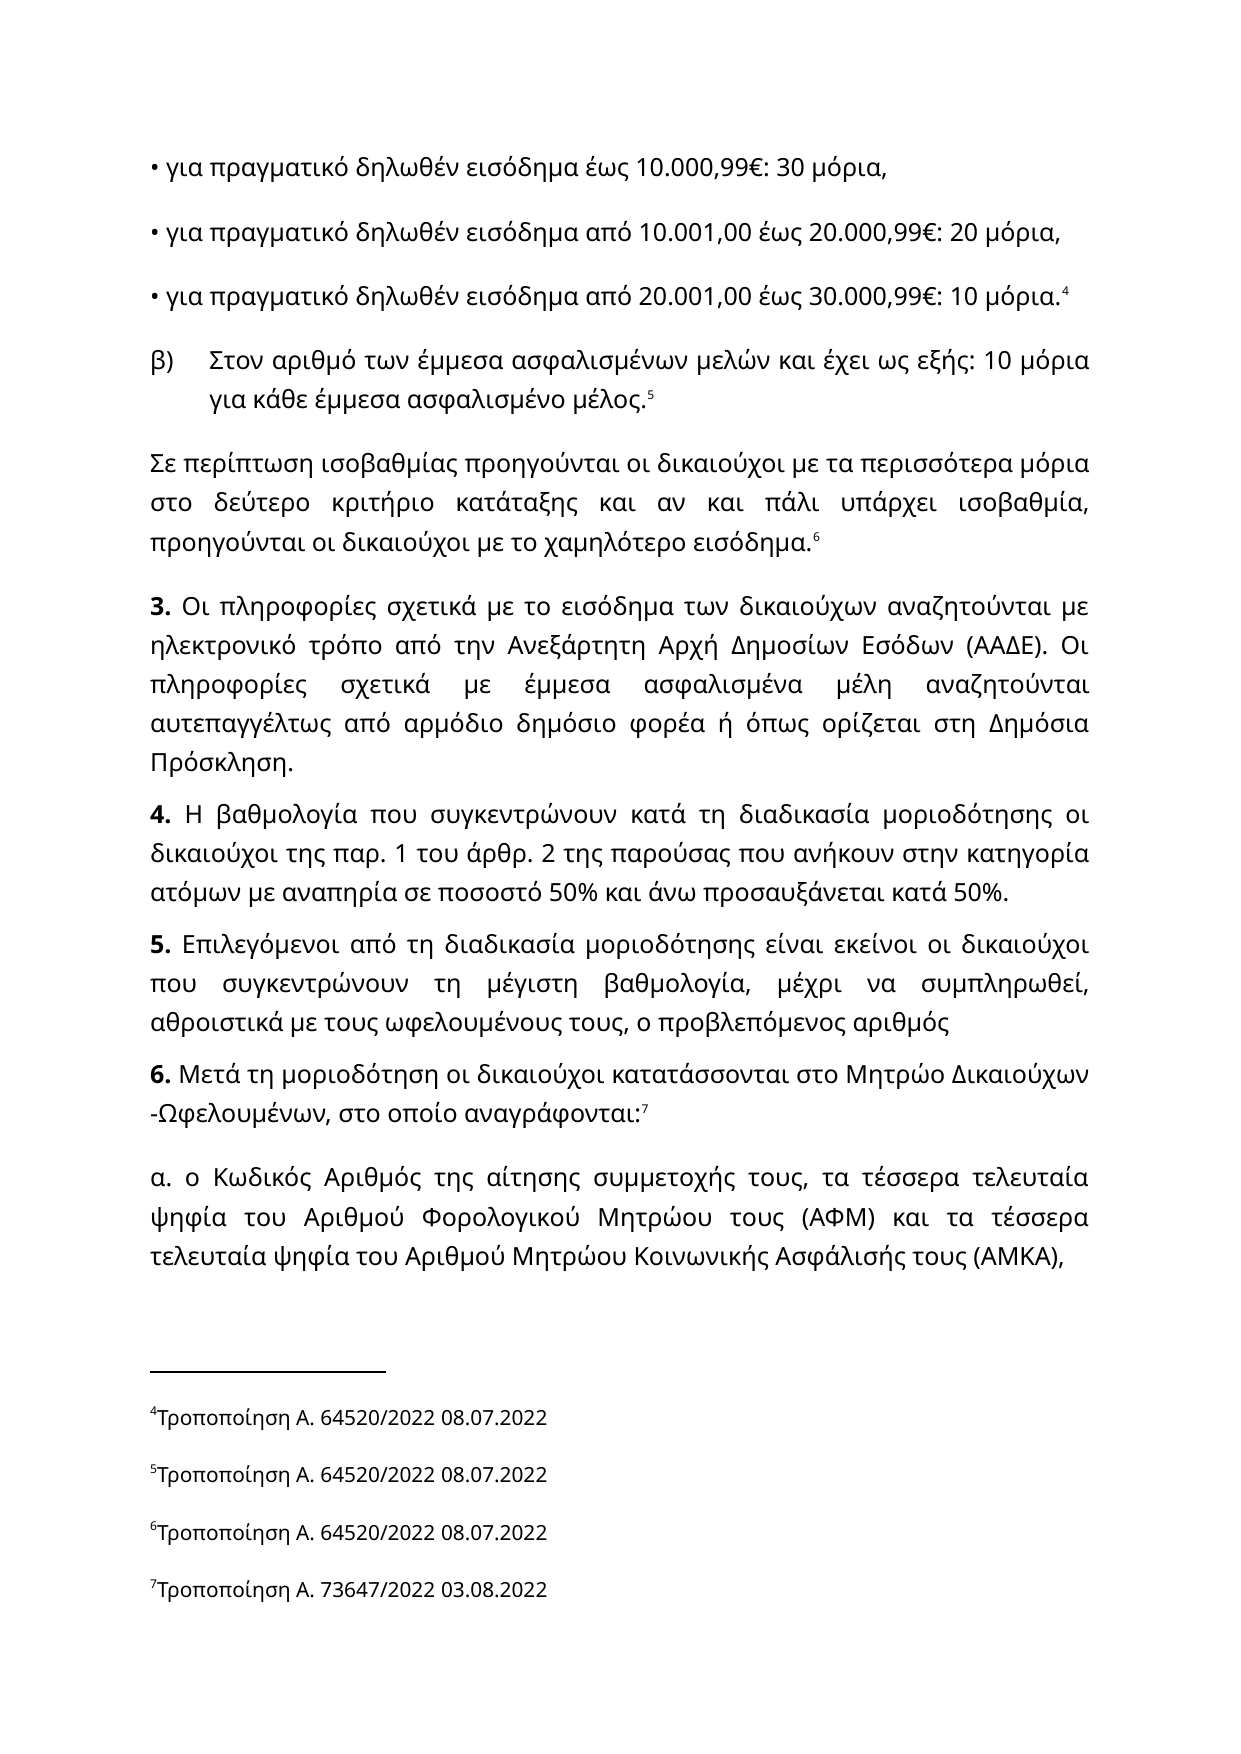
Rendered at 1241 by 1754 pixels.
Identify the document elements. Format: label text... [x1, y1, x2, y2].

text Τροποποίηση A. 73647/2022 03.08.2022 [150, 1576, 1090, 1604]
text 3. Οι πληροφορίες σχετικά με το εισόδημα των δικαιούχων αναζητούνται με ηλεκτρονικό τρόπο από την Ανεξάρτητη Αρχή Δημοσίων Εσόδων (ΑΑΔΕ). Οι πληροφορίες σχετικά με έμμεσα ασφαλισμένα μέλη αναζητούνται αυτεπαγγέλτως από αρμόδιο δημόσιο φορέα ή όπως ορίζεται στη Δημόσια Πρόσκληση. [150, 588, 1090, 779]
text α. ο Κωδικός Αριθμός της αίτησης συμμετοχής τους, τα τέσσερα τελευταία ψηφία του Αριθμού Φορολογικού Μητρώου τους (ΑΦΜ) και τα τέσσερα τελευταία ψηφία του Αριθμού Μητρώου Κοινωνικής Ασφάλισής τους (ΑΜΚΑ), [150, 1160, 1090, 1272]
text • για πραγματικό δηλωθέν εισόδημα από 20.001,00 έως 30.000,99€: 10 μόρια. [150, 278, 1090, 312]
text 6. Μετά τη μοριοδότηση οι δικαιούχοι κατατάσσονται στο Μητρώο Δικαιούχων -Ωφελουμένων, στο οποίο αναγράφονται: [150, 1057, 1090, 1130]
text Τροποποίηση A. 64520/2022 08.07.2022 [150, 1518, 1090, 1546]
text Τροποποίηση A. 64520/2022 08.07.2022 [150, 1403, 1090, 1431]
text 5. Επιλεγόμενοι από τη διαδικασία μοριοδότησης είναι εκείνοι οι δικαιούχοι που συγκεντρώνουν τη μέγιστη βαθμολογία, μέχρι να συμπληρωθεί, αθροιστικά με τους ωφελουμένους τους, ο προβλεπόμενος αριθμός [150, 927, 1090, 1039]
list β) Στον αριθμό των έμμεσα ασφαλισμένων μελών και έχει ως εξής: 10 μόρια για κάθε έμμεσα ασφαλισμένο μέλος. [150, 342, 1090, 416]
text Σε περίπτωση ισοβαθμίας προηγούνται οι δικαιούχοι με τα περισσότερα μόρια στο δεύτερο κριτήριο κατάταξης και αν και πάλι υπάρχει ισοβαθμία, προηγούνται οι δικαιούχοι με το χαμηλότερο εισόδημα. [150, 446, 1090, 558]
text 4. Η βαθμολογία που συγκεντρώνουν κατά τη διαδικασία μοριοδότησης οι δικαιούχοι της παρ. 1 του άρθρ. 2 της παρούσας που ανήκουν στην κατηγορία ατόμων με αναπηρία σε ποσοστό 50% και άνω προσαυξάνεται κατά 50%. [150, 797, 1090, 909]
text • για πραγματικό δηλωθέν εισόδημα από 10.001,00 έως 20.000,99€: 20 μόρια, [150, 214, 1090, 248]
text Τροποποίηση A. 64520/2022 08.07.2022 [150, 1460, 1090, 1489]
text • για πραγματικό δηλωθέν εισόδημα έως 10.000,99€: 30 μόρια, [150, 150, 1090, 184]
